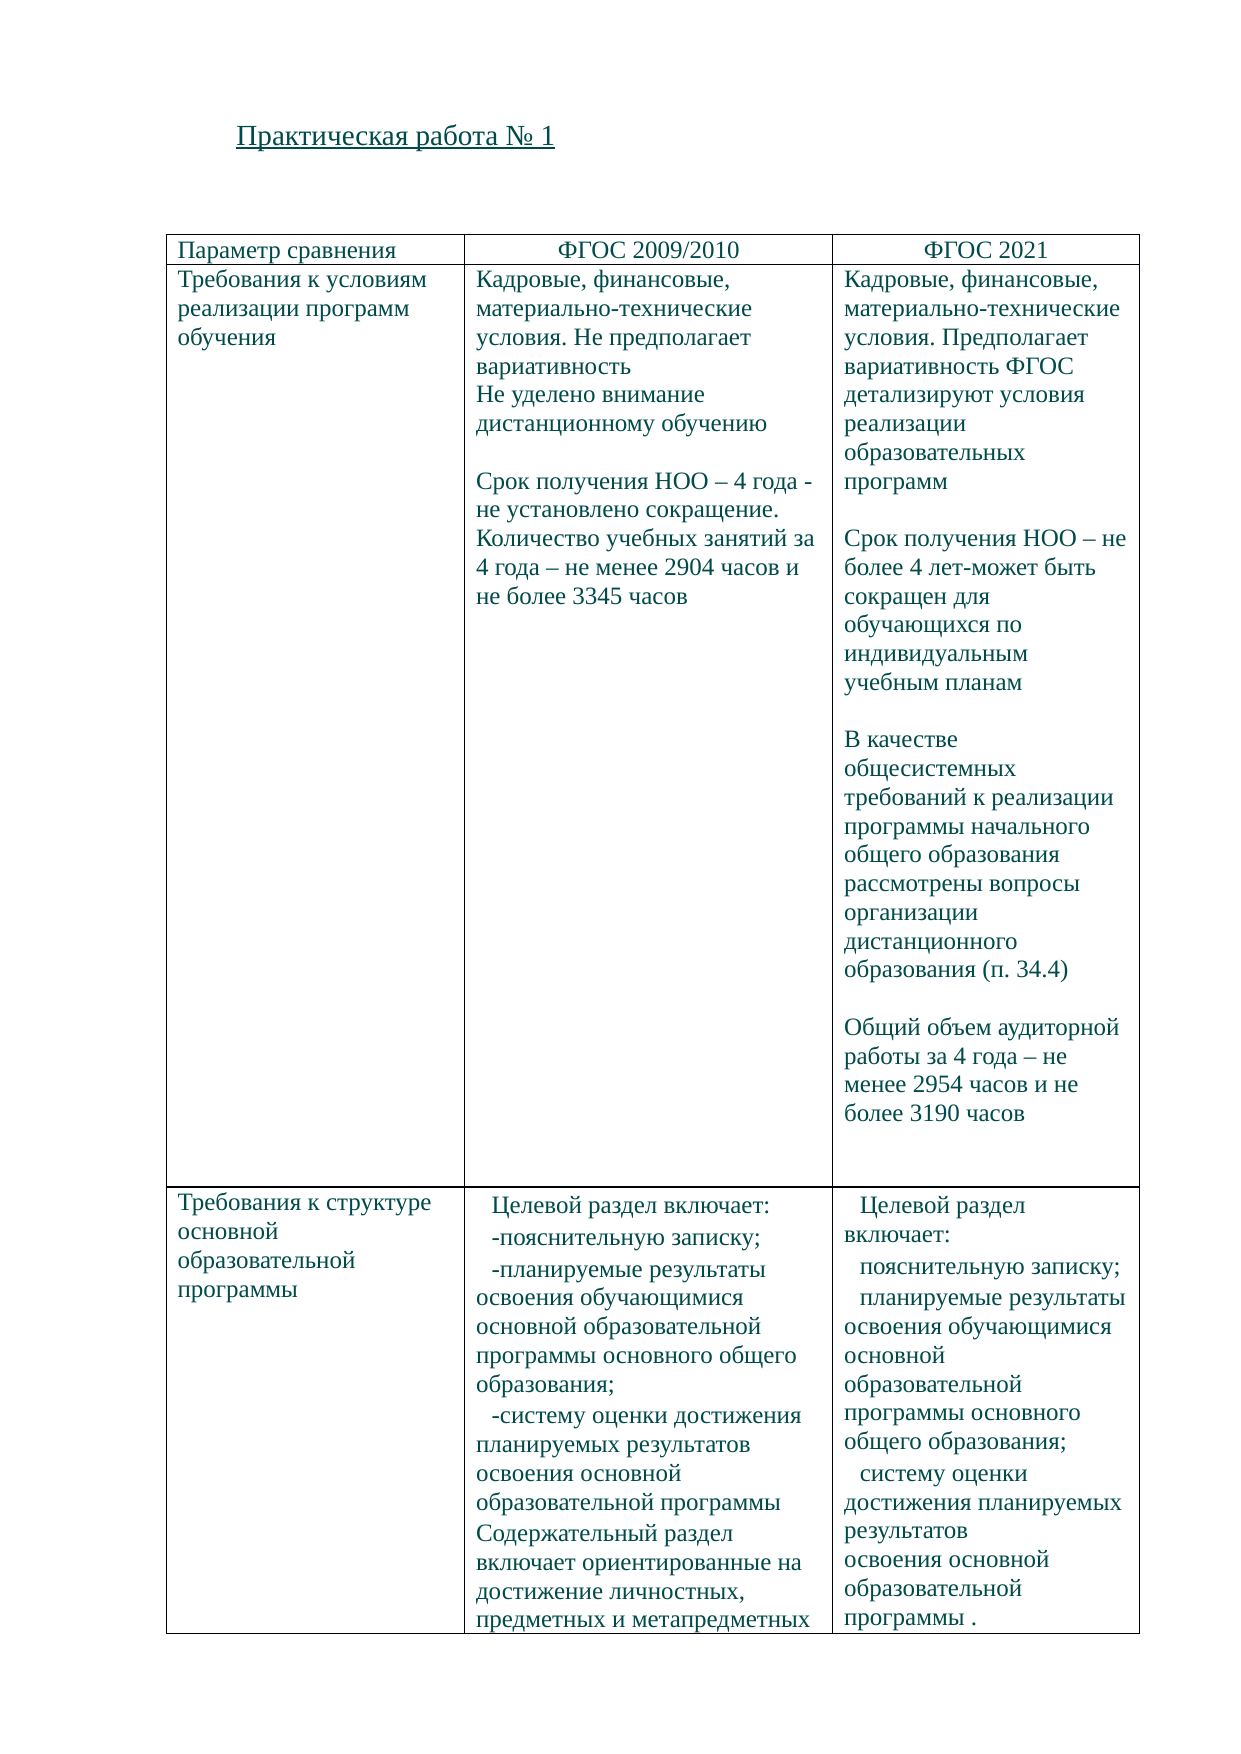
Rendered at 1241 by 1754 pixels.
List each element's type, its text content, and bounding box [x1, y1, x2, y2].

table_cell Целевой раздел включает: пояснительную записку; планируемые результаты освоения обучающимися основной образовательной программы основного общего образования; систему оценки достижения планируемых результатов освоения основной образовательной программы . [833, 1188, 1139, 1633]
text Практическая работа № 1 [177, 118, 1152, 152]
table_header ФГОС 2021 [833, 235, 1139, 263]
table_cell Требования к условиям реализации программ обучения [167, 265, 464, 1186]
table_cell Требования к структуре основной образовательной программы [167, 1188, 464, 1633]
table_cell Кадровые, финансовые, материально-технические условия. Предполагает вариативность ФГОС детализируют условия реализации образовательных программ Срок получения НОО – не более 4 лет-может быть сокращен для обучающихся по индивидуальным учебным планам В качестве общесистемных требований к реализации программы начального общего образования рассмотрены вопросы организации дистанционного образования (п. 34.4) Общий объем аудиторной работы за 4 года – не менее 2954 часов и не более 3190 часов [833, 265, 1139, 1186]
table_header ФГОС 2009/2010 [465, 235, 832, 263]
table_cell Кадровые, финансовые, материально-технические условия. Не предполагает вариативность Не уделено внимание дистанционному обучению Срок получения НОО – 4 года - не установлено сокращение. Количество учебных занятий за 4 года – не менее 2904 часов и не более 3345 часов [465, 265, 832, 1186]
table_cell Целевой раздел включает: -пояснительную записку; -планируемые результаты освоения обучающимися основной образовательной программы основного общего образования; -систему оценки достижения планируемых результатов освоения основной образовательной программы Содержательный раздел включает ориентированные на достижение личностных, предметных и метапредметных [465, 1188, 832, 1633]
table_header Параметр сравнения [167, 235, 464, 263]
